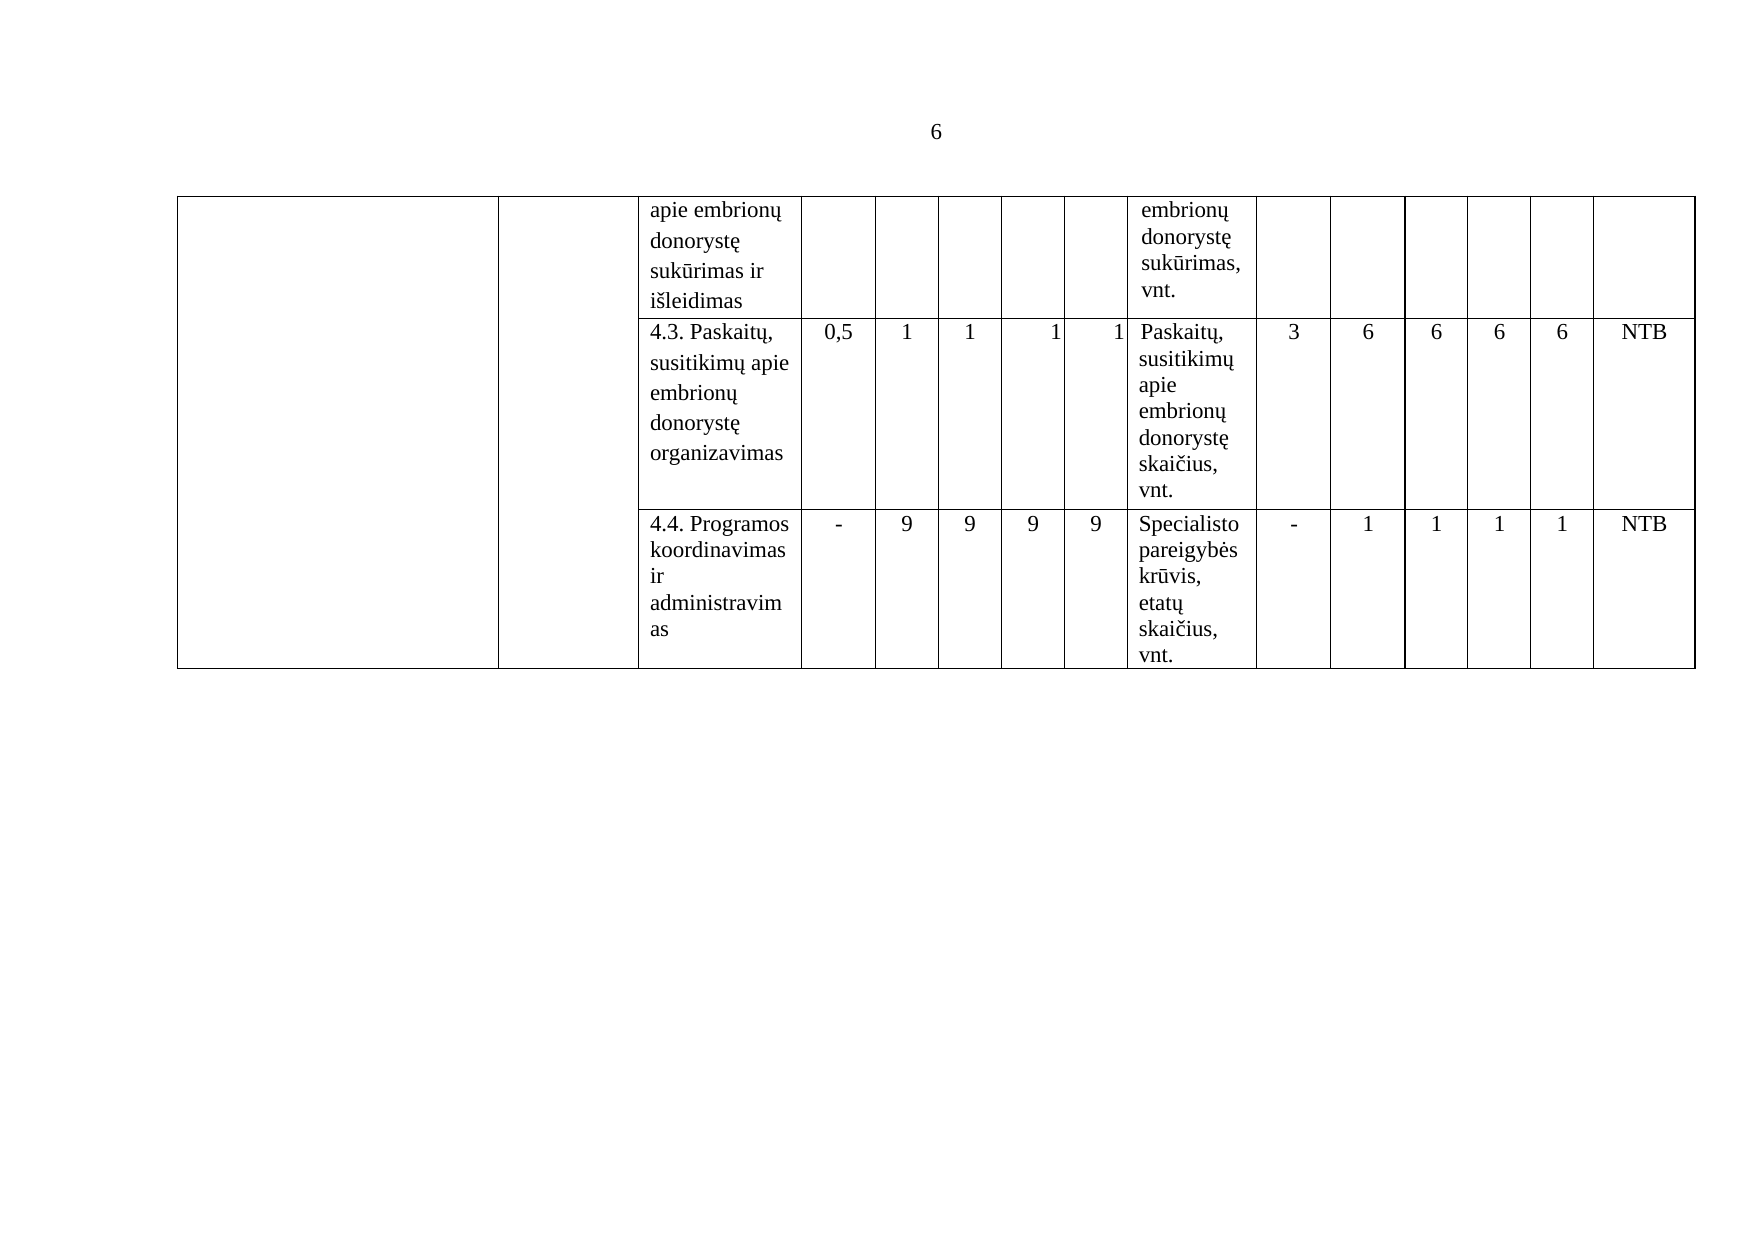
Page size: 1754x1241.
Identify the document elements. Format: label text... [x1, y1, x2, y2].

table_cell [1594, 197, 1694, 317]
table_cell 1 [1065, 319, 1127, 508]
table_cell 9 [1065, 510, 1127, 668]
table_cell 6 [1331, 319, 1404, 508]
table_cell 0,5 [802, 319, 875, 508]
table_cell 6 [1406, 319, 1467, 508]
table_cell - [1257, 510, 1330, 668]
table_cell - [1002, 197, 1064, 317]
table_cell 1 [1468, 510, 1530, 668]
table_cell NTB [1594, 319, 1694, 508]
table_cell 9 [1002, 510, 1064, 668]
table_cell [939, 197, 1001, 317]
table_cell [178, 197, 498, 668]
table_cell - [1331, 197, 1404, 317]
table_cell [499, 197, 638, 668]
table_cell - [1531, 197, 1593, 317]
table_cell 1 [1406, 510, 1467, 668]
table_cell [1406, 197, 1467, 317]
table_cell - [876, 197, 938, 317]
table_cell - [1468, 197, 1530, 317]
table_cell 6 [1531, 319, 1593, 508]
table_cell embrionų donorystę sukūrimas, vnt. [1128, 197, 1256, 317]
table_cell 4.4. Programos koordinavimas ir administravimas [639, 510, 801, 668]
table_cell 3 [1257, 319, 1330, 508]
table_cell 1 [939, 319, 1001, 508]
table_cell - [802, 510, 875, 668]
table_cell - [1257, 197, 1330, 317]
table_cell 4.3. Paskaitų, susitikimų apie embrionų donorystę organizavimas [639, 319, 801, 508]
table_cell Specialisto pareigybės krūvis, etatų skaičius, vnt. [1128, 510, 1256, 668]
table_cell 6 [1468, 319, 1530, 508]
table_cell apie embrionų donorystę sukūrimas ir išleidimas [639, 197, 801, 317]
table_cell 1 [876, 319, 938, 508]
table_cell - [1065, 197, 1127, 317]
table_cell 9 [876, 510, 938, 668]
table_cell 1 [1331, 510, 1404, 668]
table_cell NTB [1594, 510, 1694, 668]
table_cell 1 [1002, 319, 1064, 508]
table_cell - [802, 197, 875, 317]
table_cell Paskaitų, susitikimų apie embrionų donorystę skaičius, vnt. [1128, 319, 1256, 508]
table_cell 9 [939, 510, 1001, 668]
table_cell 1 [1531, 510, 1593, 668]
